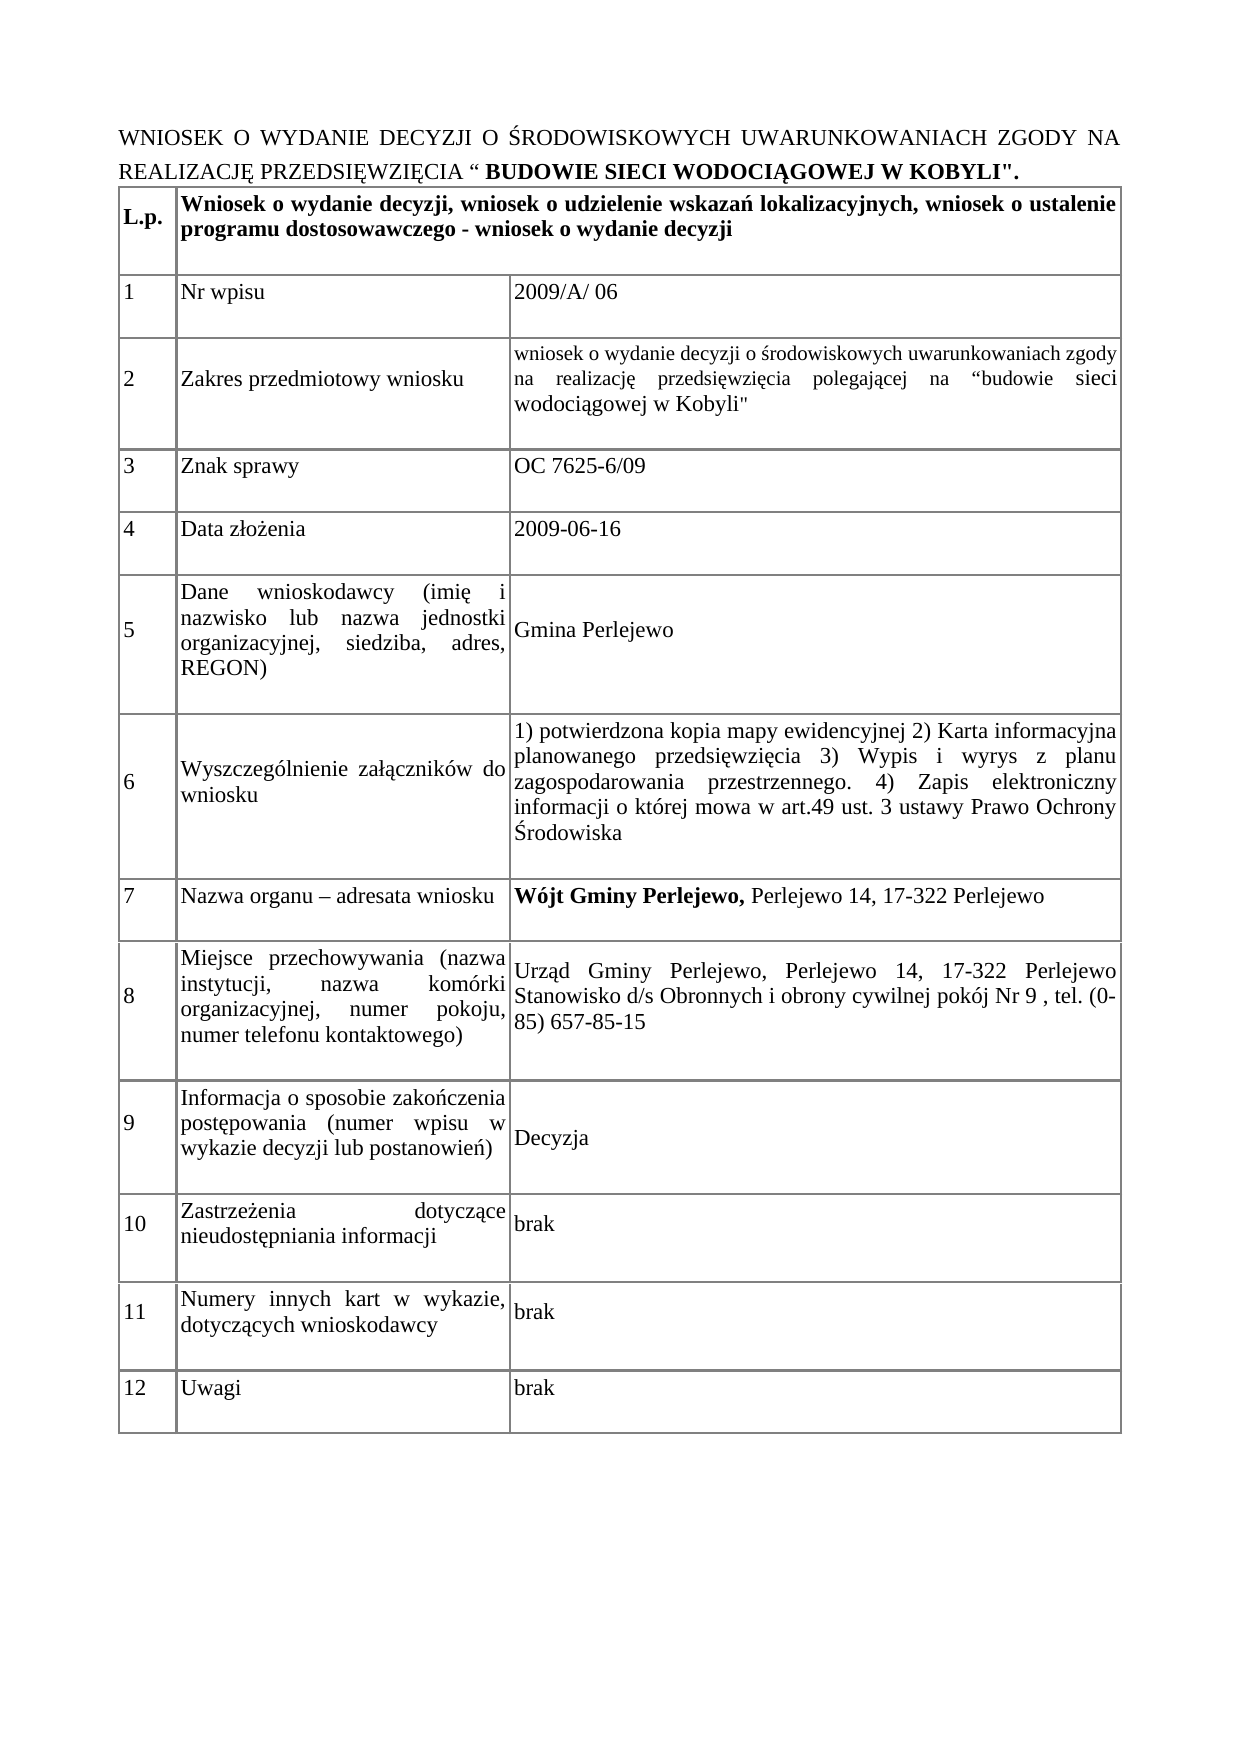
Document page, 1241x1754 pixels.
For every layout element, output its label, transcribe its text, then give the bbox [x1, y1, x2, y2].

table_cell Decyzja [511, 1082, 1120, 1193]
table_cell Data złożenia [178, 513, 509, 574]
table_cell Numery innych kart w wykazie, dotyczących wnioskodawcy [178, 1284, 509, 1369]
table_cell 3 [120, 451, 175, 511]
table_cell Wyszczególnienie załączników do wniosku [178, 715, 509, 878]
table_cell 1) potwierdzona kopia mapy ewidencyjnej 2) Karta informacyjna planowanego przedsięwzięcia 3) Wypis i wyrys z planu zagospodarowania przestrzennego. 4) Zapis elektroniczny informacji o której mowa w art.49 ust. 3 ustawy Prawo Ochrony Środowiska [511, 715, 1120, 878]
table_cell 4 [120, 513, 175, 574]
table_header L.p. [120, 188, 175, 274]
table_cell 7 [120, 880, 175, 940]
table_cell 1 [120, 276, 175, 337]
table_cell brak [511, 1284, 1120, 1369]
table_cell Zakres przedmiotowy wniosku [178, 339, 509, 448]
table_cell brak [511, 1372, 1120, 1432]
table_cell OC 7625-6/09 [511, 451, 1120, 511]
table_header Wniosek o wydanie decyzji, wniosek o udzielenie wskazań lokalizacyjnych, wniosek o ustalenie programu dostosowawczego - wniosek o wydanie decyzji [178, 188, 1120, 274]
table_cell 8 [120, 943, 175, 1079]
table_cell 5 [120, 576, 175, 713]
text WNIOSEK O WYDANIE DECYZJI O ŚRODOWISKOWYCH UWARUNKOWANIACH ZGODY NA REALIZACJĘ PRZEDSIĘWZIĘCIA “ BUDOWIE SIECI WODOCIĄGOWEJ W KOBYLI". [118, 118, 1122, 186]
table_cell Informacja o sposobie zakończenia postępowania (numer wpisu w wykazie decyzji lub postanowień) [178, 1082, 509, 1193]
table_cell Wójt Gminy Perlejewo, Perlejewo 14, 17-322 Perlejewo [511, 880, 1120, 940]
table_cell wniosek o wydanie decyzji o środowiskowych uwarunkowaniach zgody na realizację przedsięwzięcia polegającej na “budowie sieci wodociągowej w Kobyli" [511, 339, 1120, 448]
table_cell 2009-06-16 [511, 513, 1120, 574]
table_cell brak [511, 1195, 1120, 1281]
table_cell 2009/A/ 06 [511, 276, 1120, 337]
table_cell Urząd Gminy Perlejewo, Perlejewo 14, 17-322 Perlejewo Stanowisko d/s Obronnych i obrony cywilnej pokój Nr 9 , tel. (0-85) 657-85-15 [511, 943, 1120, 1079]
table_cell 2 [120, 339, 175, 448]
table_cell Nazwa organu – adresata wniosku [178, 880, 509, 940]
table_cell Nr wpisu [178, 276, 509, 337]
table_cell 6 [120, 715, 175, 878]
table_cell 12 [120, 1372, 175, 1432]
table_cell Gmina Perlejewo [511, 576, 1120, 713]
table_cell Dane wnioskodawcy (imię i nazwisko lub nazwa jednostki organizacyjnej, siedziba, adres, REGON) [178, 576, 509, 713]
table_cell 10 [120, 1195, 175, 1281]
table_cell Miejsce przechowywania (nazwa instytucji, nazwa komórki organizacyjnej, numer pokoju, numer telefonu kontaktowego) [178, 943, 509, 1079]
table_cell Znak sprawy [178, 451, 509, 511]
table_cell Uwagi [178, 1372, 509, 1432]
table_cell 9 [120, 1082, 175, 1193]
table_cell 11 [120, 1284, 175, 1369]
table_cell Zastrzeżenia dotyczące nieudostępniania informacji [178, 1195, 509, 1281]
